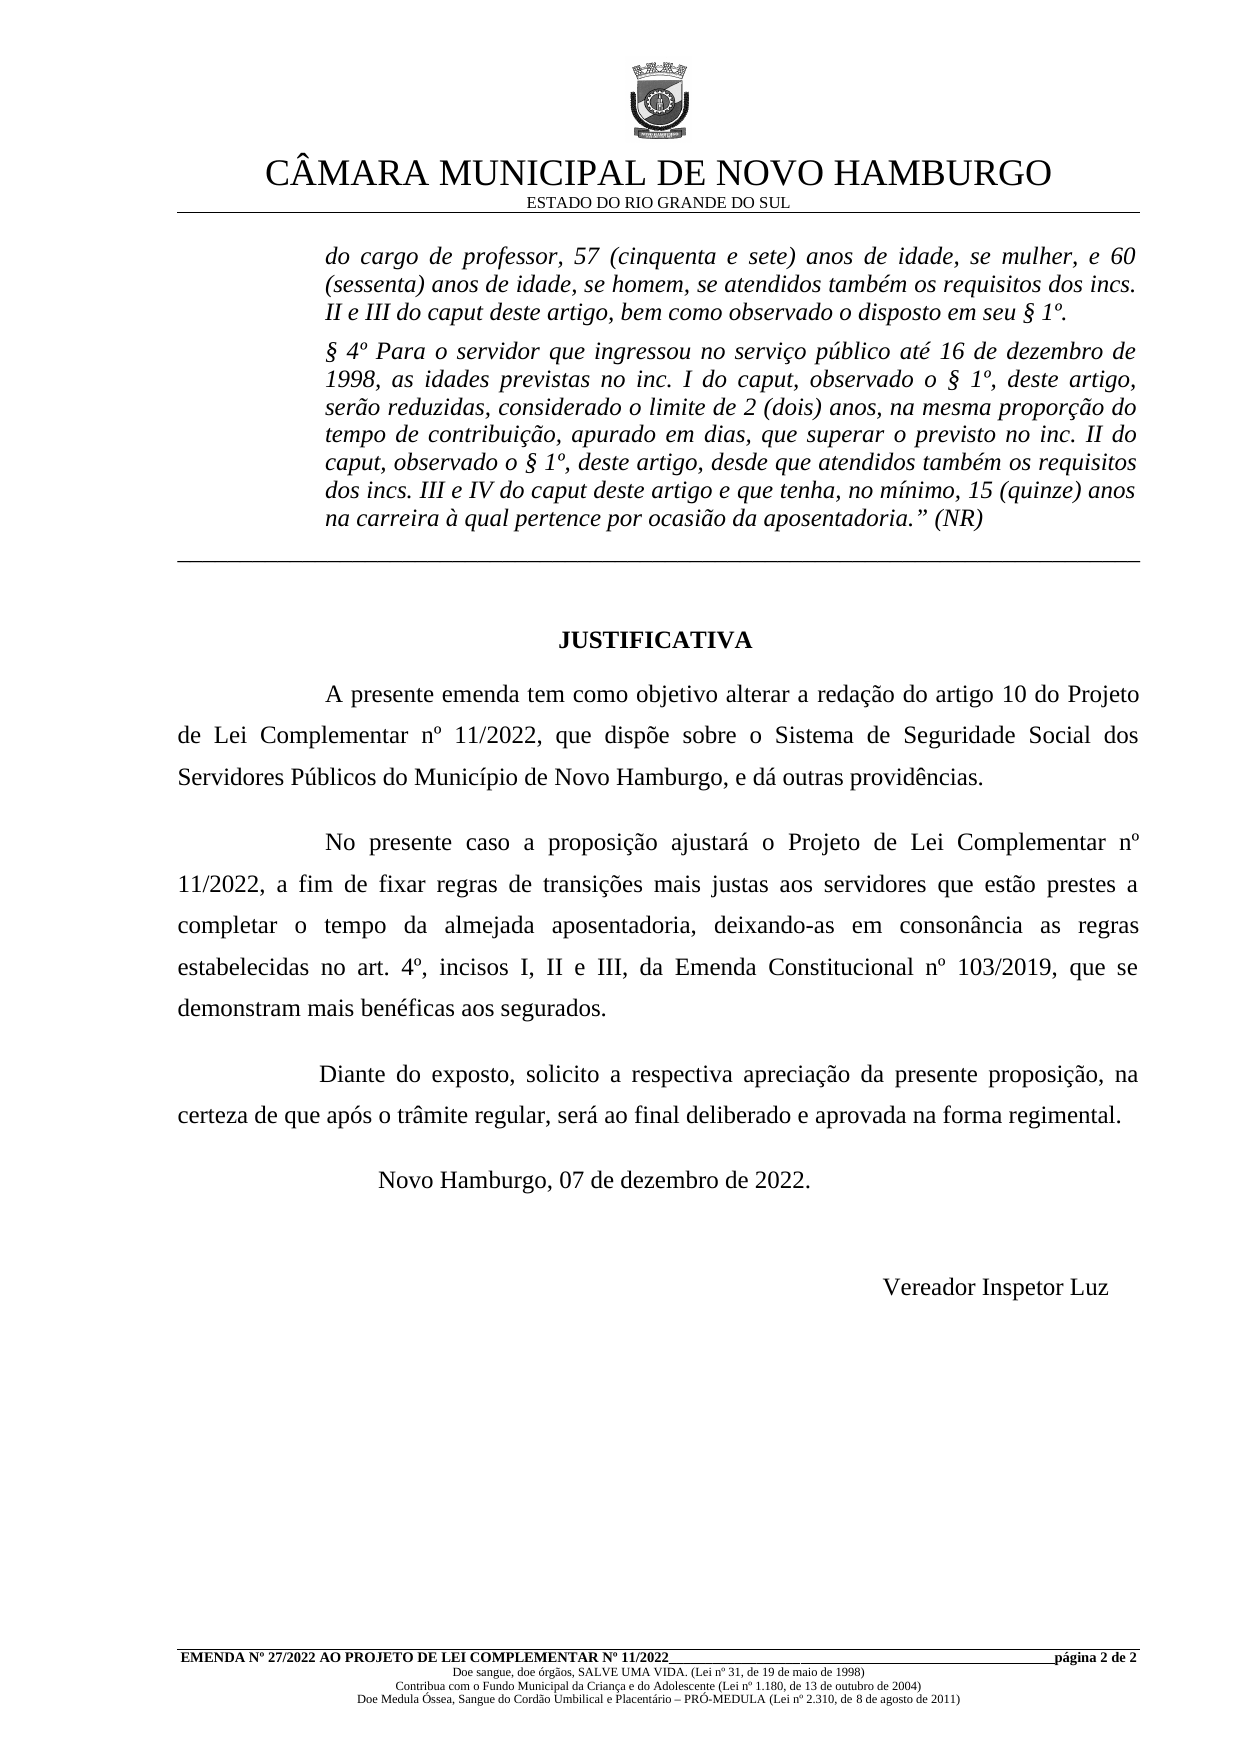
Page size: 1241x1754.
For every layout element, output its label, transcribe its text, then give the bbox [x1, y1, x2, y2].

text _____________________________________________________________________________ [177, 537, 1140, 561]
text Novo Hamburgo, 07 de dezembro de 2022. [272, 1166, 1140, 1194]
text Vereador Inspetor Luz [272, 1273, 1140, 1301]
text Diante do exposto, solicito a respectiva apreciação da presente proposição, na certeza de que após o trâmite regular, será ao final deliberado e aprovada na forma regimental. [177, 1060, 1140, 1129]
text No presente caso a proposição ajustará o Projeto de Lei Complementar nº 11/2022, a fim de fixar regras de transições mais justas aos servidores que estão prestes a completar o tempo da almejada aposentadoria, deixando-as em consonância as regras estabelecidas no art. 4º, incisos I, II e III, da Emenda Constitucional nº 103/2019, que se demonstram mais benéficas aos segurados. [177, 828, 1140, 1022]
text JUSTIFICATIVA [177, 626, 1140, 654]
text § 4º Para o servidor que ingressou no serviço público até 16 de dezembro de 1998, as idades previstas no inc. I do caput, observado o § 1º, deste artigo, serão reduzidas, considerado o limite de 2 (dois) anos, na mesma proporção do tempo de contribuição, apurado em dias, que superar o previsto no inc. II do caput, observado o § 1º, deste artigo, desde que atendidos também os requisitos dos incs. III e IV do caput deste artigo e que tenha, no mínimo, 15 (quinze) anos na carreira à qual pertence por ocasião da aposentadoria.” (NR) [325, 337, 1140, 531]
text A presente emenda tem como objetivo alterar a redação do artigo 10 do Projeto de Lei Complementar nº 11/2022, que dispõe sobre o Sistema de Seguridade Social dos Servidores Públicos do Município de Novo Hamburgo, e dá outras providências. [177, 680, 1140, 791]
text do cargo de professor, 57 (cinquenta e sete) anos de idade, se mulher, e 60 (sessenta) anos de idade, se homem, se atendidos também os requisitos dos incs. II e III do caput deste artigo, bem como observado o disposto em seu § 1º. [325, 242, 1140, 326]
